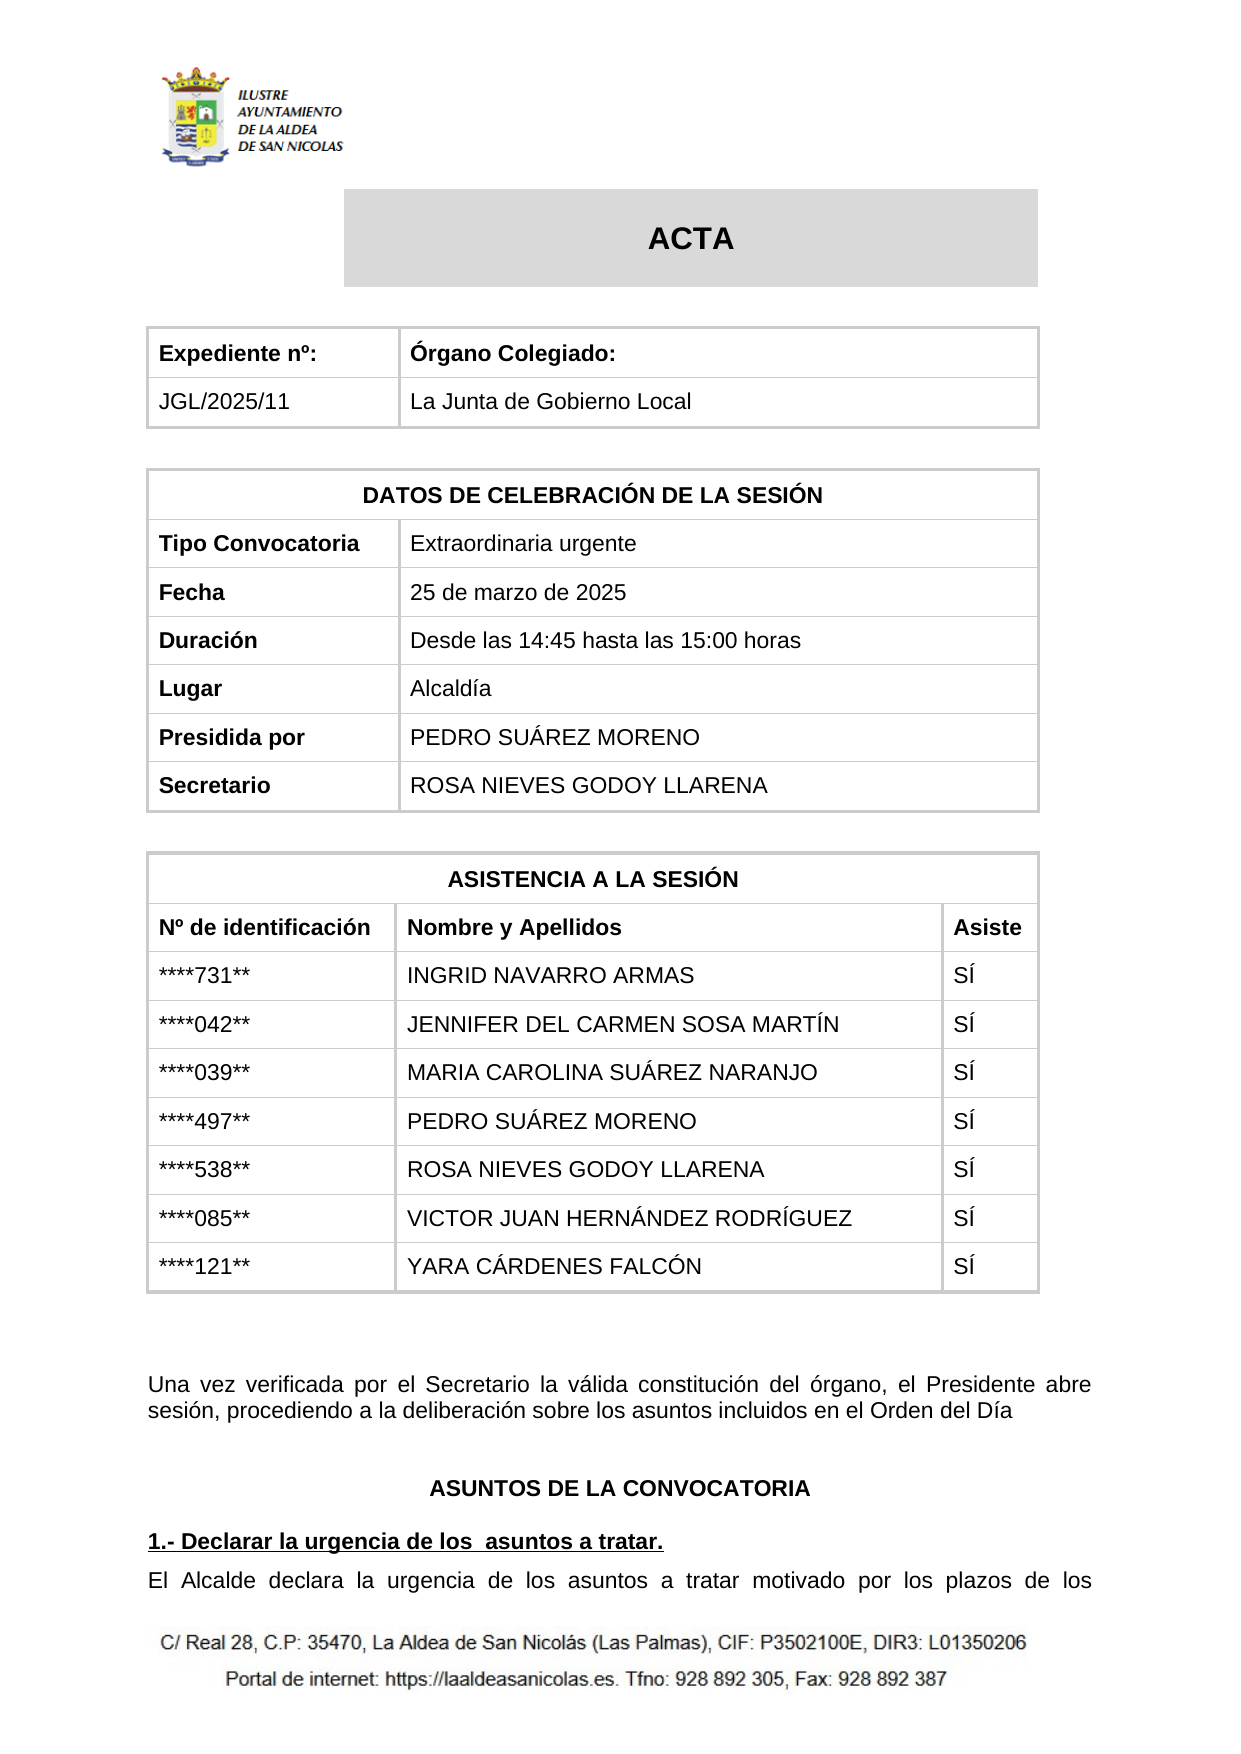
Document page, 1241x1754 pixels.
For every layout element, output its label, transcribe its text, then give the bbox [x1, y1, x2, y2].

text Una vez verificada por el Secretario la válida constitución del órgano, el Presidente abre sesión, procediendo a la deliberación sobre los asuntos incluidos en el Orden del Día [148, 1371, 1093, 1424]
table_cell ****042** [149, 1001, 394, 1048]
table_cell Fecha [149, 568, 398, 616]
table_header ACTA [344, 189, 1038, 287]
table_cell YARA CÁRDENES FALCÓN [397, 1243, 941, 1290]
table_cell ROSA NIEVES GODOY LLARENA [401, 762, 1037, 809]
table_cell JGL/2025/11 [149, 378, 398, 426]
table_cell Nombre y Apellidos [397, 904, 941, 951]
table_cell JENNIFER DEL CARMEN SOSA MARTÍN [397, 1001, 941, 1048]
table_header Expediente nº: [149, 329, 398, 377]
table_cell Asiste [944, 904, 1037, 951]
text El Alcalde declara la urgencia de los asuntos a tratar motivado por los plazos de los [148, 1567, 1093, 1593]
table_cell ****538** [149, 1146, 394, 1193]
table_cell ****039** [149, 1049, 394, 1097]
table_cell Duración [149, 617, 398, 664]
table_cell Tipo Convocatoria [149, 520, 398, 567]
table_cell SÍ [944, 1243, 1037, 1290]
table_cell ****731** [149, 952, 394, 1000]
picture [148, 59, 359, 174]
table_cell SÍ [944, 1146, 1037, 1193]
table_cell SÍ [944, 1098, 1037, 1145]
table_header [148, 189, 344, 287]
table_cell La Junta de Gobierno Local [401, 378, 1037, 426]
table_cell SÍ [944, 1001, 1037, 1048]
table_cell SÍ [944, 1195, 1037, 1242]
table_cell Extraordinaria urgente [401, 520, 1037, 567]
table_cell Desde las 14:45 hasta las 15:00 horas [401, 617, 1037, 664]
table_cell ****121** [149, 1243, 394, 1290]
table_header Órgano Colegiado: [401, 329, 1037, 377]
table_cell 25 de marzo de 2025 [401, 568, 1037, 616]
table_cell ROSA NIEVES GODOY LLARENA [397, 1146, 941, 1193]
table_cell Alcaldía [401, 665, 1037, 713]
table_cell SÍ [944, 952, 1037, 1000]
table_cell VICTOR JUAN HERNÁNDEZ RODRÍGUEZ [397, 1195, 941, 1242]
table_cell MARIA CAROLINA SUÁREZ NARANJO [397, 1049, 941, 1097]
table_cell Secretario [149, 762, 398, 809]
table_cell ****085** [149, 1195, 394, 1242]
table_cell Nº de identificación [149, 904, 394, 951]
picture [148, 1626, 1033, 1695]
table_header DATOS DE CELEBRACIÓN DE LA SESIÓN [149, 471, 1037, 519]
text 1.- Declarar la urgencia de los asuntos a tratar. [148, 1528, 1093, 1554]
table_header ASISTENCIA A LA SESIÓN [149, 855, 1037, 903]
table_cell INGRID NAVARRO ARMAS [397, 952, 941, 1000]
table_cell PEDRO SUÁREZ MORENO [397, 1098, 941, 1145]
table_cell SÍ [944, 1049, 1037, 1097]
table_cell ****497** [149, 1098, 394, 1145]
table_cell Lugar [149, 665, 398, 713]
text ASUNTOS DE LA CONVOCATORIA [148, 1475, 1093, 1502]
table_cell PEDRO SUÁREZ MORENO [401, 714, 1037, 761]
table_cell Presidida por [149, 714, 398, 761]
